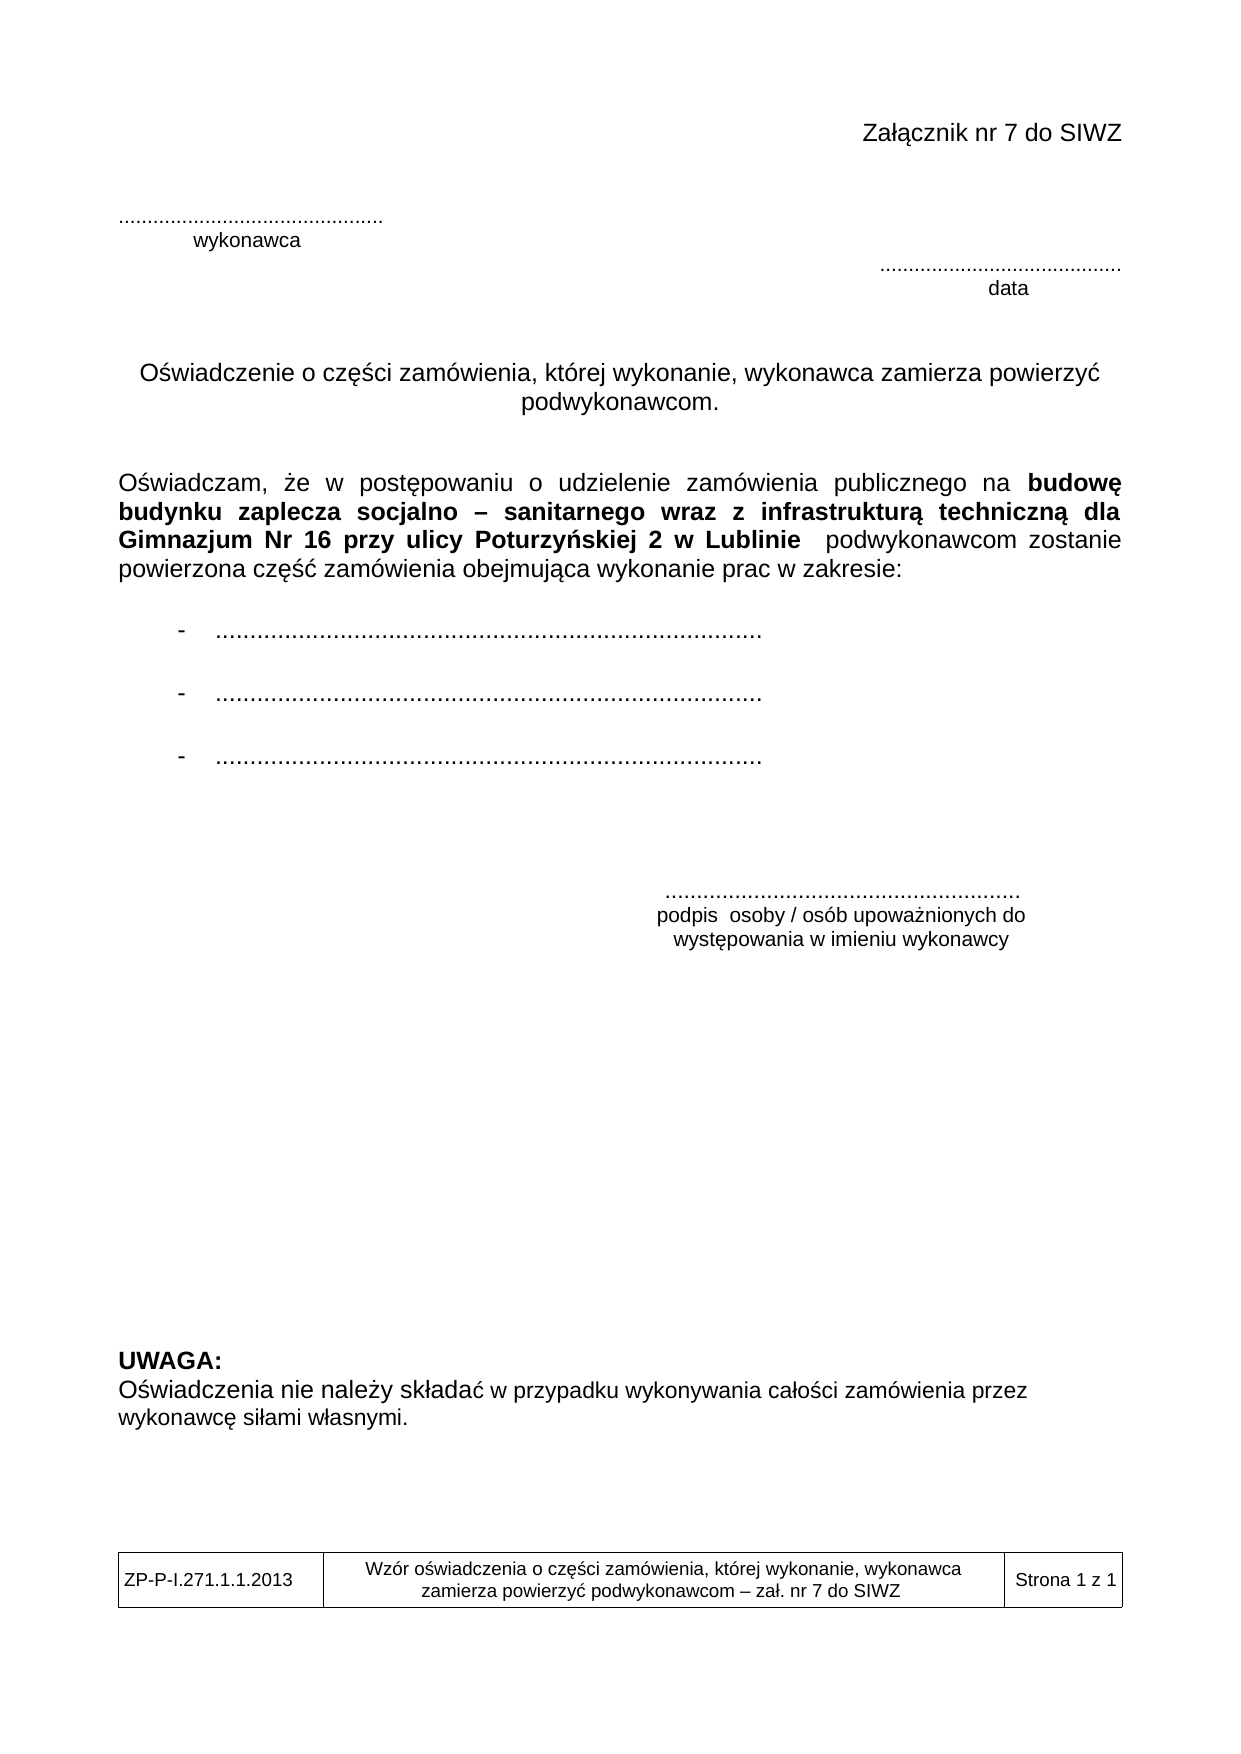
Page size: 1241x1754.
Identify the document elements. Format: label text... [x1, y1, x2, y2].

text .......................................... [118, 252, 1122, 276]
text Oświadczenie o części zamówienia, której wykonanie, wykonawca zamierza powierzyć podwykonawcom. [118, 358, 1122, 415]
text podpis osoby / osób upoważnionych do występowania w imieniu wykonawcy [560, 903, 1122, 951]
list ............................................................................... [177, 612, 1122, 646]
text ........................................................ [563, 877, 1122, 903]
subtitle Załącznik nr 7 do SIWZ [118, 118, 1122, 147]
text wykonawca [118, 228, 1122, 252]
text Oświadczam, że w postępowaniu o udzielenie zamówienia publicznego na budowę budynku zaplecza socjalno – sanitarnego wraz z infrastrukturą techniczną dla Gimnazjum Nr 16 przy ulicy Poturzyńskiej 2 w Lublinie podwykonawcom zostanie powierzona część zamówienia obejmująca wykonanie prac w zakresie: [118, 468, 1122, 583]
text .............................................. [118, 204, 1122, 228]
list ............................................................................... [177, 674, 1122, 708]
text Oświadczenia nie należy składać w przypadku wykonywania całości zamówienia przez wykonawcę siłami własnymi. [118, 1375, 1122, 1430]
text UWAGA: [118, 1346, 1122, 1375]
list ............................................................................... [177, 737, 1122, 771]
text data [118, 276, 1122, 300]
